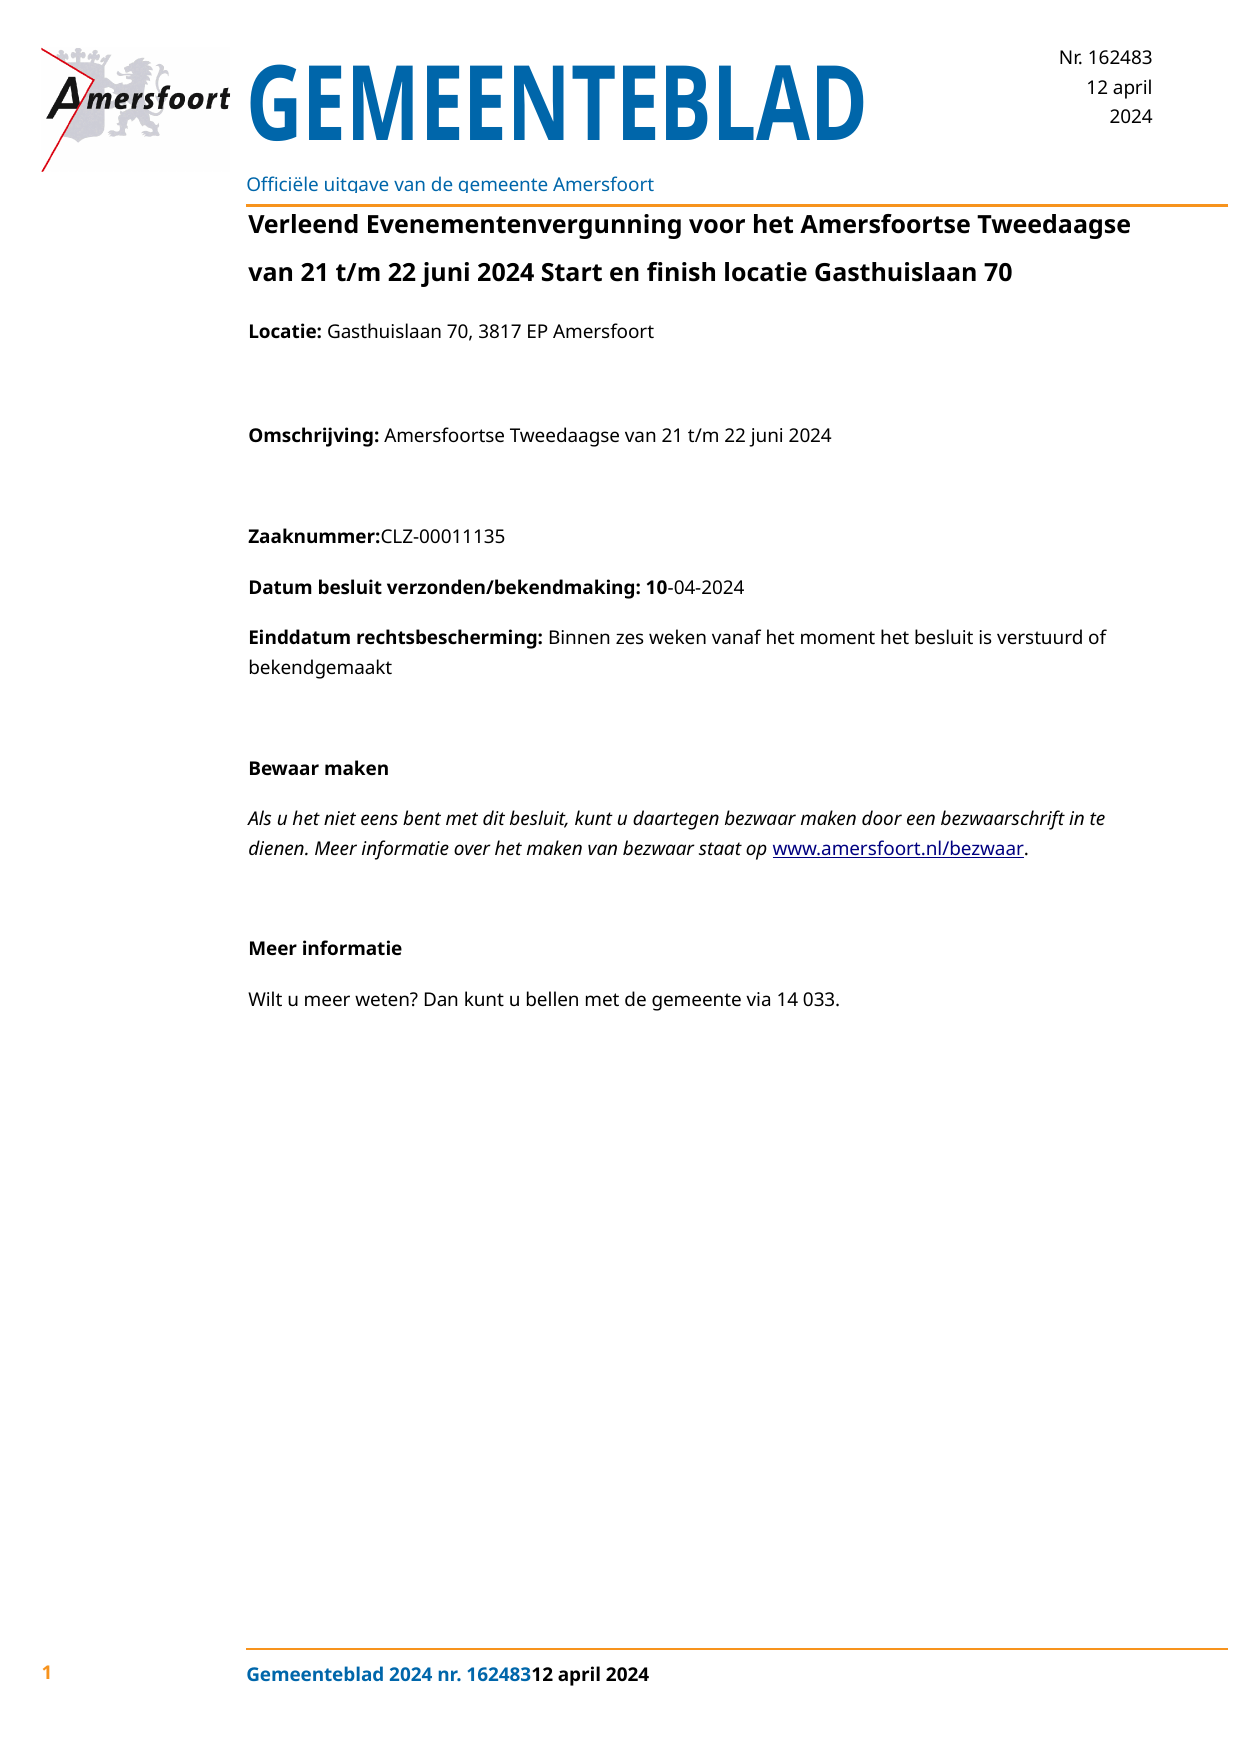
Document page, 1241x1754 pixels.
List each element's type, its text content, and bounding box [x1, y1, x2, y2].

picture [41, 47, 231, 172]
text ﻿Omschrijving: Amersfoortse Tweedaagse van 21 t/m 22 juni 2024 [248, 419, 1152, 448]
text Datum besluit verzonden/bekendmaking: 10-04-2024 [248, 574, 1152, 600]
text Verleend Evenementenvergunning voor het Amersfoortse Tweedaagse van 21 t/m 22 juni 2024 Start en finish locatie Gasthuislaan 70 [248, 207, 1152, 288]
text Einddatum rechtsbescherming: Binnen zes weken vanaf het moment het besluit is verstuurd of bekendgemaakt [248, 624, 1152, 680]
text Wilt u meer weten? Dan kunt u bellen met de gemeente via 14 033. [248, 986, 1152, 1012]
text Meer informatie [248, 936, 1152, 961]
text Als u het niet eens bent met dit besluit, kunt u daartegen bezwaar maken door een bezwaarschrift in te dienen. Meer informatie over het maken van bezwaar staat op www.amersfoort.nl/bezwaar. [248, 805, 1152, 861]
text Bewaar maken [248, 755, 1152, 781]
text Zaaknummer:CLZ-00011135 [248, 523, 1152, 549]
text Locatie: Gasthuislaan 70, 3817 EP Amersfoort [248, 318, 1152, 344]
